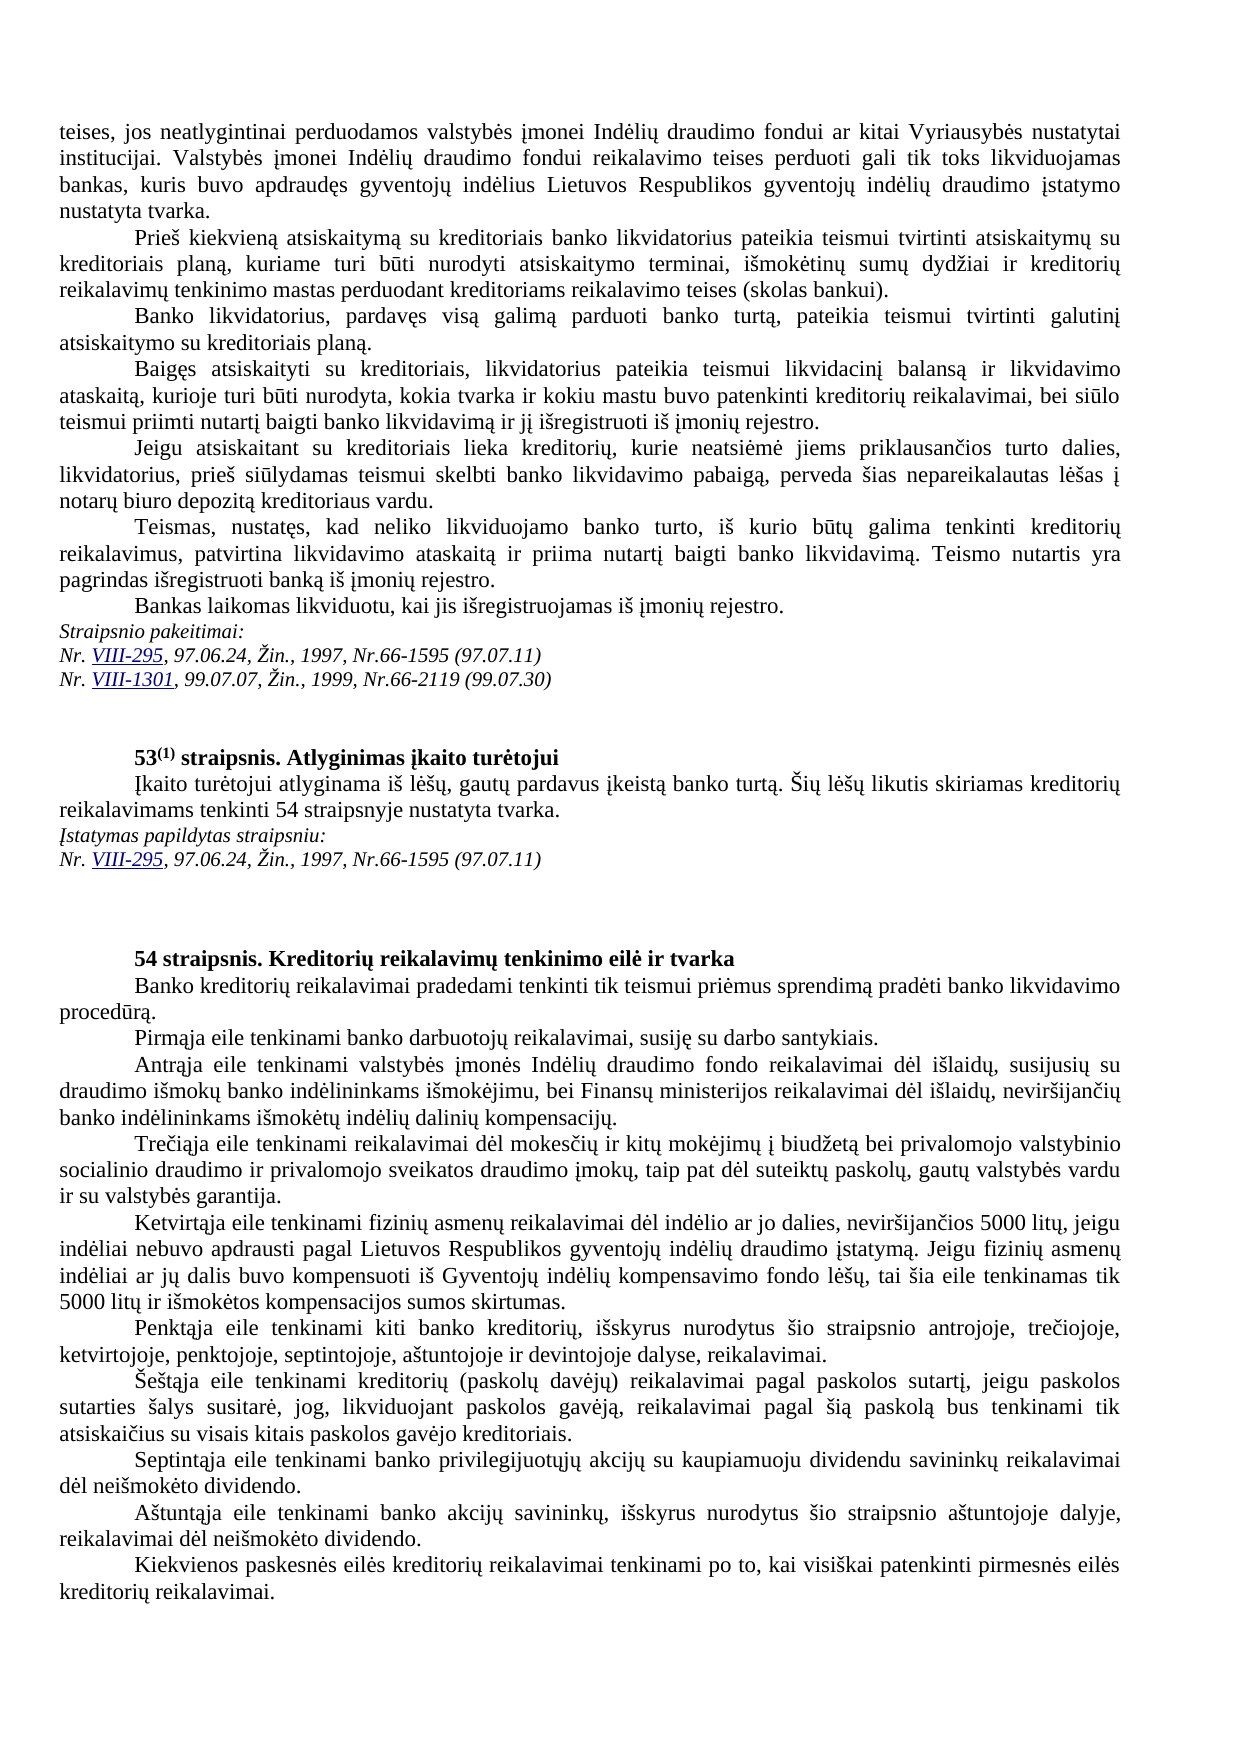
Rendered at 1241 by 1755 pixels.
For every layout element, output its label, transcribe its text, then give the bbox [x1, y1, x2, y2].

text Nr. VIII-1301, 99.07.07, Žin., 1999, Nr.66-2119 (99.07.30) [59, 667, 1122, 691]
text Pirmąja eile tenkinami banko darbuotojų reikalavimai, susiję su darbo santykiais. [59, 1024, 1122, 1051]
text Bankas laikomas likviduotu, kai jis išregistruojamas iš įmonių rejestro. [59, 592, 1122, 619]
text Nr. VIII-295, 97.06.24, Žin., 1997, Nr.66-1595 (97.07.11) [59, 847, 1122, 871]
text Baigęs atsiskaityti su kreditoriais, likvidatorius pateikia teismui likvidacinį balansą ir likvidavimo ataskaitą, kurioje turi būti nurodyta, kokia tvarka ir kokiu mastu buvo patenkinti kreditorių reikalavimai, bei siūlo teismui priimti nutartį baigti banko likvidavimą ir jį išregistruoti iš įmonių rejestro. [59, 355, 1122, 434]
text Įstatymas papildytas straipsniu: [59, 823, 1122, 847]
text Nr. VIII-295, 97.06.24, Žin., 1997, Nr.66-1595 (97.07.11) [59, 643, 1122, 667]
text Prieš kiekvieną atsiskaitymą su kreditoriais banko likvidatorius pateikia teismui tvirtinti atsiskaitymų su kreditoriais planą, kuriame turi būti nurodyti atsiskaitymo terminai, išmokėtinų sumų dydžiai ir kreditorių reikalavimų tenkinimo mastas perduodant kreditoriams reikalavimo teises (skolas bankui). [59, 223, 1122, 303]
text Ketvirtąja eile tenkinami fizinių asmenų reikalavimai dėl indėlio ar jo dalies, neviršijančios 5000 litų, jeigu indėliai nebuvo apdrausti pagal Lietuvos Respublikos gyventojų indėlių draudimo įstatymą. Jeigu fizinių asmenų indėliai ar jų dalis buvo kompensuoti iš Gyventojų indėlių kompensavimo fondo lėšų, tai šia eile tenkinamas tik 5000 litų ir išmokėtos kompensacijos sumos skirtumas. [59, 1209, 1122, 1314]
text Banko likvidatorius, pardavęs visą galimą parduoti banko turtą, pateikia teismui tvirtinti galutinį atsiskaitymo su kreditoriais planą. [59, 303, 1122, 355]
text Antrąja eile tenkinami valstybės įmonės Indėlių draudimo fondo reikalavimai dėl išlaidų, susijusių su draudimo išmokų banko indėlininkams išmokėjimu, bei Finansų ministerijos reikalavimai dėl išlaidų, neviršijančių banko indėlininkams išmokėtų indėlių dalinių kompensacijų. [59, 1051, 1122, 1130]
text 53(1) straipsnis. Atlyginimas įkaito turėtojui [59, 744, 1122, 770]
text Penktąja eile tenkinami kiti banko kreditorių, išskyrus nurodytus šio straipsnio antrojoje, trečiojoje, ketvirtojoje, penktojoje, septintojoje, aštuntojoje ir devintojoje dalyse, reikalavimai. [59, 1314, 1122, 1367]
text Septintąja eile tenkinami banko privilegijuotųjų akcijų su kaupiamuoju dividendu savininkų reikalavimai dėl neišmokėto dividendo. [59, 1446, 1122, 1499]
text teises, jos neatlygintinai perduodamos valstybės įmonei Indėlių draudimo fondui ar kitai Vyriausybės nustatytai institucijai. Valstybės įmonei Indėlių draudimo fondui reikalavimo teises perduoti gali tik toks likviduojamas bankas, kuris buvo apdraudęs gyventojų indėlius Lietuvos Respublikos gyventojų indėlių draudimo įstatymo nustatyta tvarka. [59, 118, 1122, 223]
text Aštuntąja eile tenkinami banko akcijų savininkų, išskyrus nurodytus šio straipsnio aštuntojoje dalyje, reikalavimai dėl neišmokėto dividendo. [59, 1499, 1122, 1552]
text Įkaito turėtojui atlyginama iš lėšų, gautų pardavus įkeistą banko turtą. Šių lėšų likutis skiriamas kreditorių reikalavimams tenkinti 54 straipsnyje nustatyta tvarka. [59, 770, 1122, 823]
text Banko kreditorių reikalavimai pradedami tenkinti tik teismui priėmus sprendimą pradėti banko likvidavimo procedūrą. [59, 972, 1122, 1024]
text Teismas, nustatęs, kad neliko likviduojamo banko turto, iš kurio būtų galima tenkinti kreditorių reikalavimus, patvirtina likvidavimo ataskaitą ir priima nutartį baigti banko likvidavimą. Teismo nutartis yra pagrindas išregistruoti banką iš įmonių rejestro. [59, 513, 1122, 592]
text Straipsnio pakeitimai: [59, 619, 1122, 643]
text Kiekvienos paskesnės eilės kreditorių reikalavimai tenkinami po to, kai visiškai patenkinti pirmesnės eilės kreditorių reikalavimai. [59, 1552, 1122, 1604]
text 54 straipsnis. Kreditorių reikalavimų tenkinimo eilė ir tvarka [59, 945, 1122, 972]
text Šeštąja eile tenkinami kreditorių (paskolų davėjų) reikalavimai pagal paskolos sutartį, jeigu paskolos sutarties šalys susitarė, jog, likviduojant paskolos gavėją, reikalavimai pagal šią paskolą bus tenkinami tik atsiskaičius su visais kitais paskolos gavėjo kreditoriais. [59, 1367, 1122, 1446]
text Trečiąja eile tenkinami reikalavimai dėl mokesčių ir kitų mokėjimų į biudžetą bei privalomojo valstybinio socialinio draudimo ir privalomojo sveikatos draudimo įmokų, taip pat dėl suteiktų paskolų, gautų valstybės vardu ir su valstybės garantija. [59, 1130, 1122, 1209]
text Jeigu atsiskaitant su kreditoriais lieka kreditorių, kurie neatsiėmė jiems priklausančios turto dalies, likvidatorius, prieš siūlydamas teismui skelbti banko likvidavimo pabaigą, perveda šias nepareikalautas lėšas į notarų biuro depozitą kreditoriaus vardu. [59, 434, 1122, 513]
